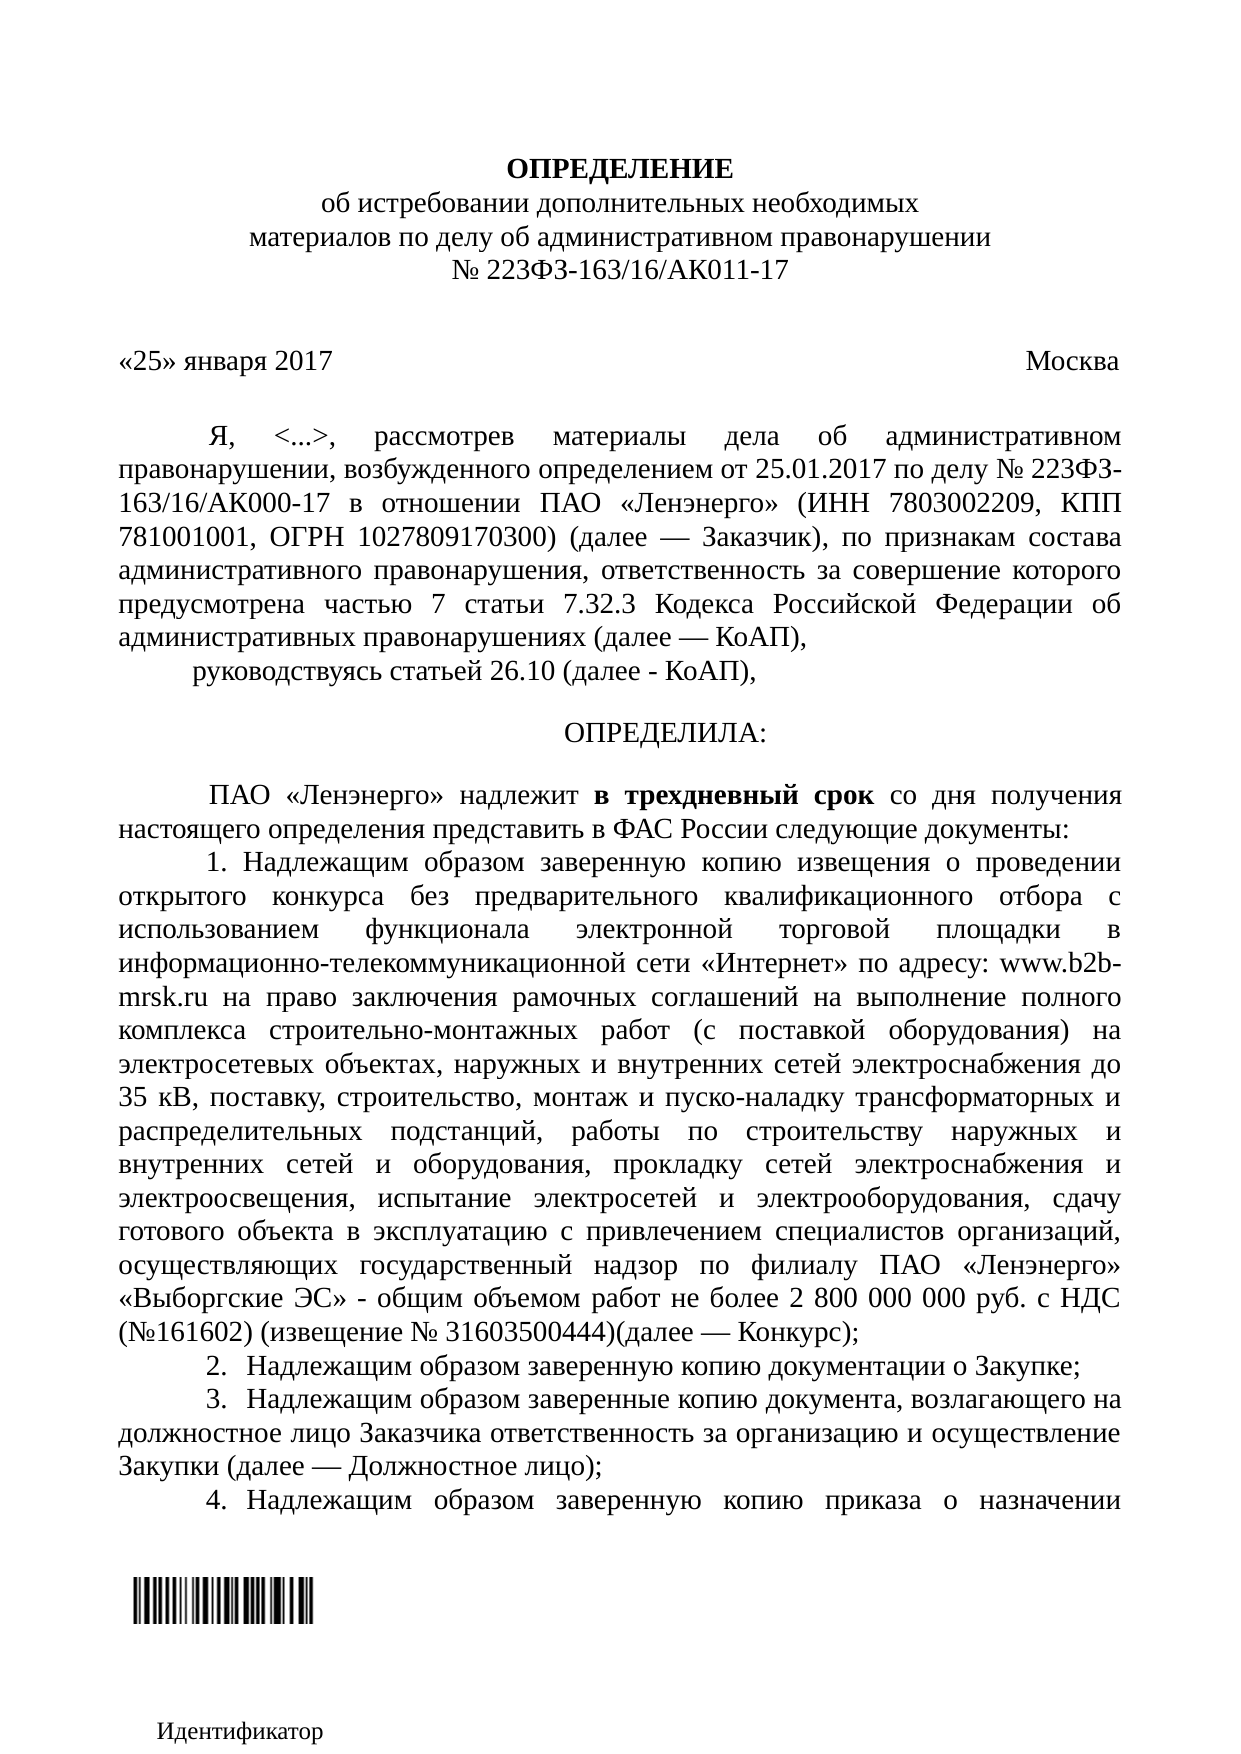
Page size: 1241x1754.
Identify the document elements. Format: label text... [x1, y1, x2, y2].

text ПАО «Ленэнерго» надлежит в трехдневный срок со дня получения настоящего определения представить в ФАС России следующие документы: [118, 777, 1122, 844]
text материалов по делу об административном правонарушении [118, 219, 1122, 252]
text ОПРЕДЕЛИЛА: [118, 715, 1122, 749]
text «25» января 2017 Москва [118, 343, 1122, 377]
picture [118, 1577, 331, 1624]
text руководствуясь статьей 26.10 (далее - КоАП), [118, 653, 1122, 686]
text № 223ФЗ-163/16/АК011-17 [118, 252, 1122, 286]
text 1. Надлежащим образом заверенную копию извещения о проведении открытого конкурса без предварительного квалификационного отбора с использованием функционала электронной торговой площадки в информационно-телекоммуникационной сети «Интернет» по адресу: www.b2b-mrsk.ru на право заключения рамочных соглашений на выполнение полного комплекса строительно-монтажных работ (с поставкой оборудования) на электросетевых объектах, наружных и внутренних сетей электроснабжения до 35 кВ, поставку, строительство, монтаж и пуско-наладку трансформаторных и распределительных подстанций, работы по строительству наружных и внутренних сетей и оборудования, прокладку сетей электроснабжения и электроосвещения, испытание электросетей и электрооборудования, сдачу готового объекта в эксплуатацию с привлечением специалистов организаций, осуществляющих государственный надзор по филиалу ПАО «Ленэнерго» «Выборгские ЭС» - общим объемом работ не более 2 800 000 000 руб. с НДС (№161602) (извещение № 31603500444)(далее — Конкурс); [118, 844, 1122, 1348]
list Надлежащим образом заверенные копию документа, возлагающего на должностное лицо Заказчика ответственность за организацию и осуществление Закупки (далее — Должностное лицо); [118, 1381, 1122, 1482]
text Я, <...>, рассмотрев материалы дела об административном правонарушении, возбужденного определением от 25.01.2017 по делу № 223ФЗ-163/16/АК000-17 в отношении ПАО «Ленэнерго» (ИНН 7803002209, КПП 781001001, ОГРН 1027809170300) (далее — Заказчик), по признакам состава административного правонарушения, ответственность за совершение которого предусмотрена частью 7 статьи 7.32.3 Кодекса Российской Федерации об административных правонарушениях (далее — КоАП), [118, 418, 1122, 653]
text об истребовании дополнительных необходимых [118, 185, 1122, 219]
text ОПРЕДЕЛЕНИЕ [118, 152, 1122, 185]
list Надлежащим образом заверенную копию приказа о назначении [118, 1482, 1122, 1515]
list Надлежащим образом заверенную копию документации о Закупке; [118, 1348, 1122, 1381]
